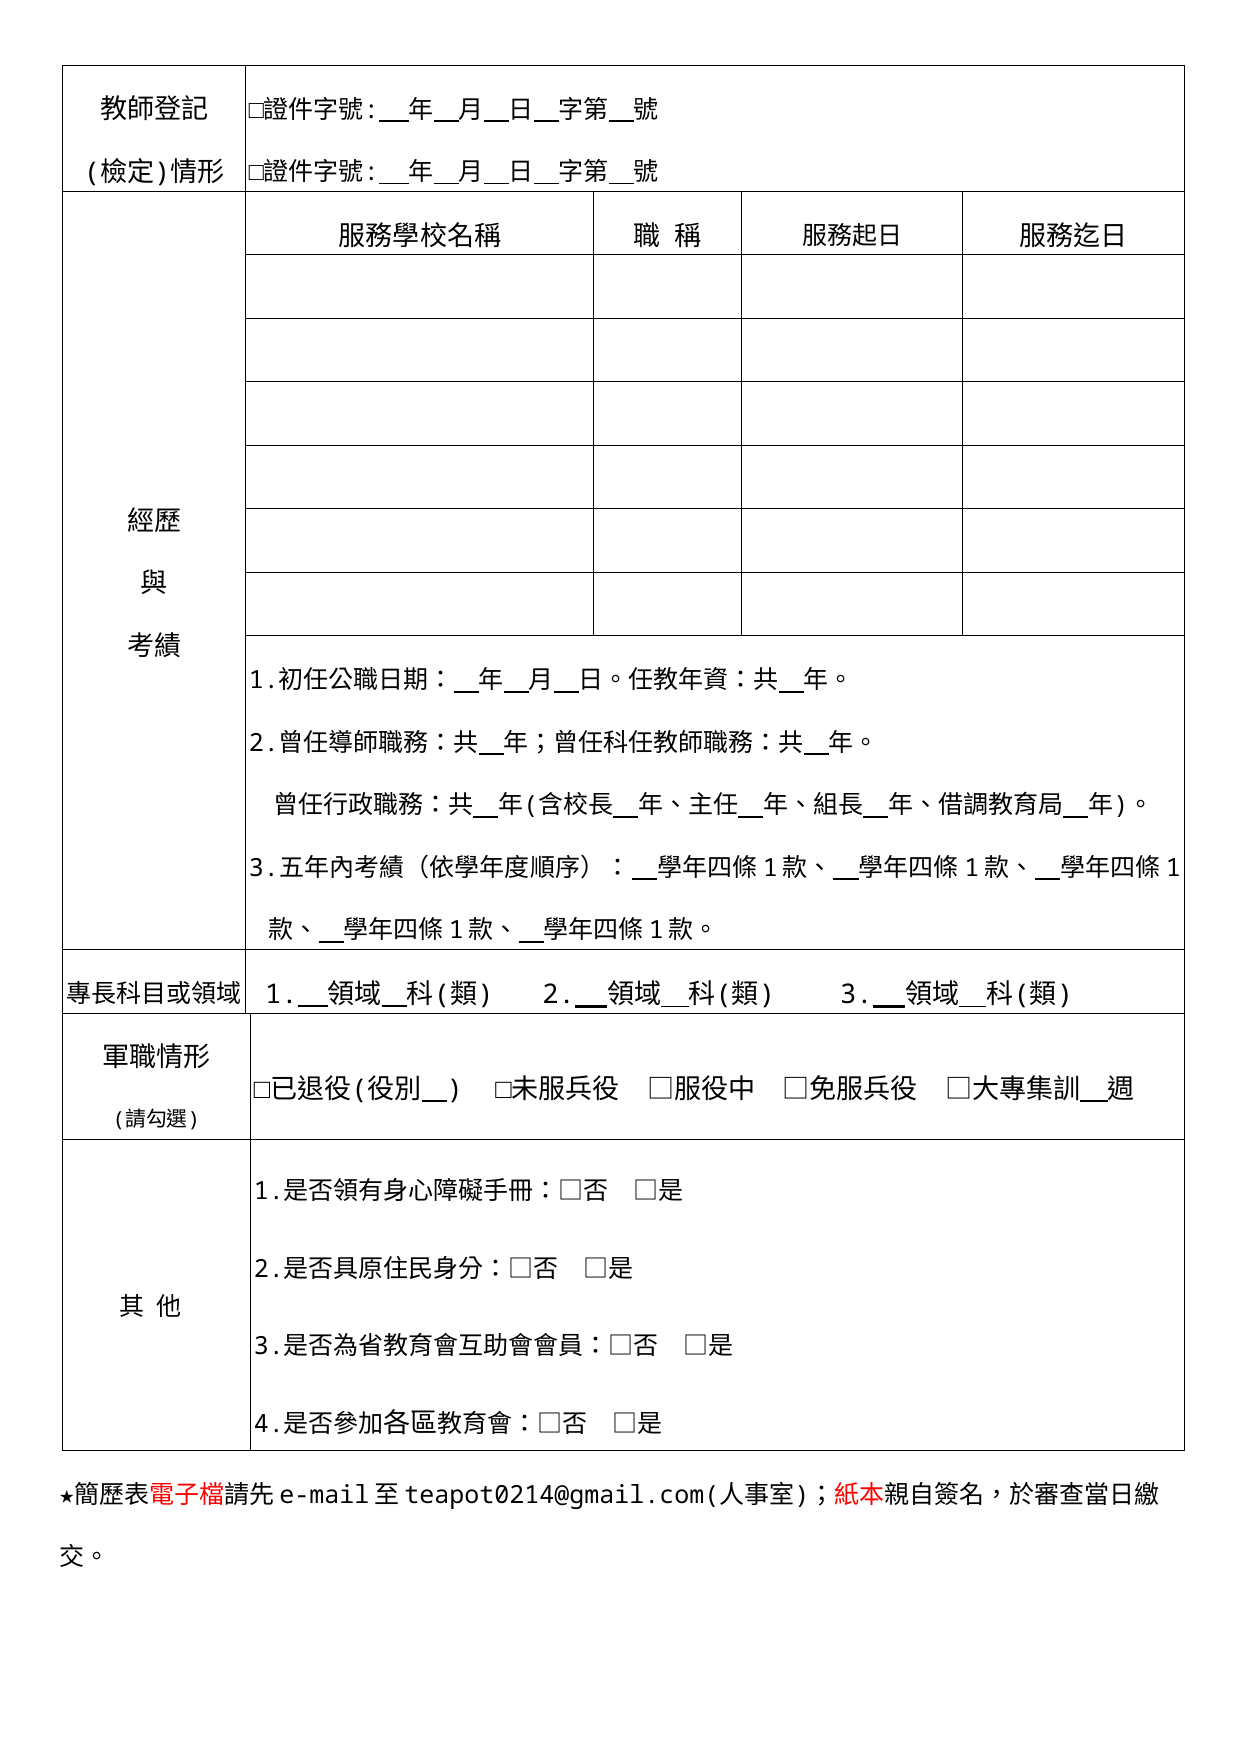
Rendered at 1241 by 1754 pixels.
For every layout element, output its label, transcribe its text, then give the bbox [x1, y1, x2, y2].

table_cell 1.初任公職日期： 年 月 日。任教年資：共 年。 2.曾任導師職務：共 年；曾任科任教師職務：共 年。 曾任行政職務：共 年(含校長 年、主任 年、組長 年、借調教育局 年)。 3.五年內考績（依學年度順序）： 學年四條1款、 學年四條1款、 學年四條1款、 學年四條1款、 學年四條1款。 [246, 636, 1184, 949]
table_cell 服務學校名稱 [246, 192, 593, 254]
table_cell [594, 446, 741, 508]
table_cell 服務起日 [742, 192, 962, 254]
table_cell [963, 255, 1184, 318]
table_cell [742, 255, 962, 318]
table_cell [246, 446, 593, 508]
table_cell [246, 382, 593, 445]
table_cell 1.是否領有身心障礙手冊：□否 □是 2.是否具原住民身分：□否 □是 3.是否為省教育會互助會會員：□否 □是 4.是否參加各區教育會：□否 □是 [251, 1140, 1184, 1449]
table_cell [594, 573, 741, 635]
table_cell [742, 319, 962, 381]
table_cell [963, 509, 1184, 572]
text ★簡歷表電子檔請先e-mail至teapot0214@gmail.com(人事室)；紙本親自簽名，於審查當日繳交。 [59, 1451, 1181, 1576]
table_cell [594, 319, 741, 381]
table_cell [594, 255, 741, 318]
table_cell [594, 382, 741, 445]
table_cell 1. 領域 科(類) 2. 領域 科(類) 3. 領域 科(類) [246, 950, 1184, 1012]
table_cell [594, 509, 741, 572]
table_cell 專長科目或領域 [63, 950, 245, 1012]
table_cell [742, 509, 962, 572]
table_cell [963, 319, 1184, 381]
table_cell [246, 319, 593, 381]
table_cell 服務迄日 [963, 192, 1184, 254]
table_cell □證件字號: 年 月 日 字第 號 □證件字號: 年 月 日 字第 號 [246, 66, 1184, 191]
table_cell [246, 255, 593, 318]
table_cell [742, 573, 962, 635]
table_cell 經歷 與 考績 [63, 192, 245, 949]
table_cell [246, 509, 593, 572]
table_cell [742, 382, 962, 445]
table_cell 軍職情形 (請勾選) [63, 1014, 250, 1138]
table_cell 教師登記 (檢定)情形 [63, 66, 245, 191]
table_cell [963, 446, 1184, 508]
table_cell □已退役(役別 ) □未服兵役 □服役中 □免服兵役 □大專集訓 週 [251, 1014, 1184, 1138]
table_cell 其 他 [63, 1140, 250, 1449]
table_cell [963, 573, 1184, 635]
table_cell [246, 573, 593, 635]
table_cell [742, 446, 962, 508]
table_cell 職 稱 [594, 192, 741, 254]
table_cell [963, 382, 1184, 445]
